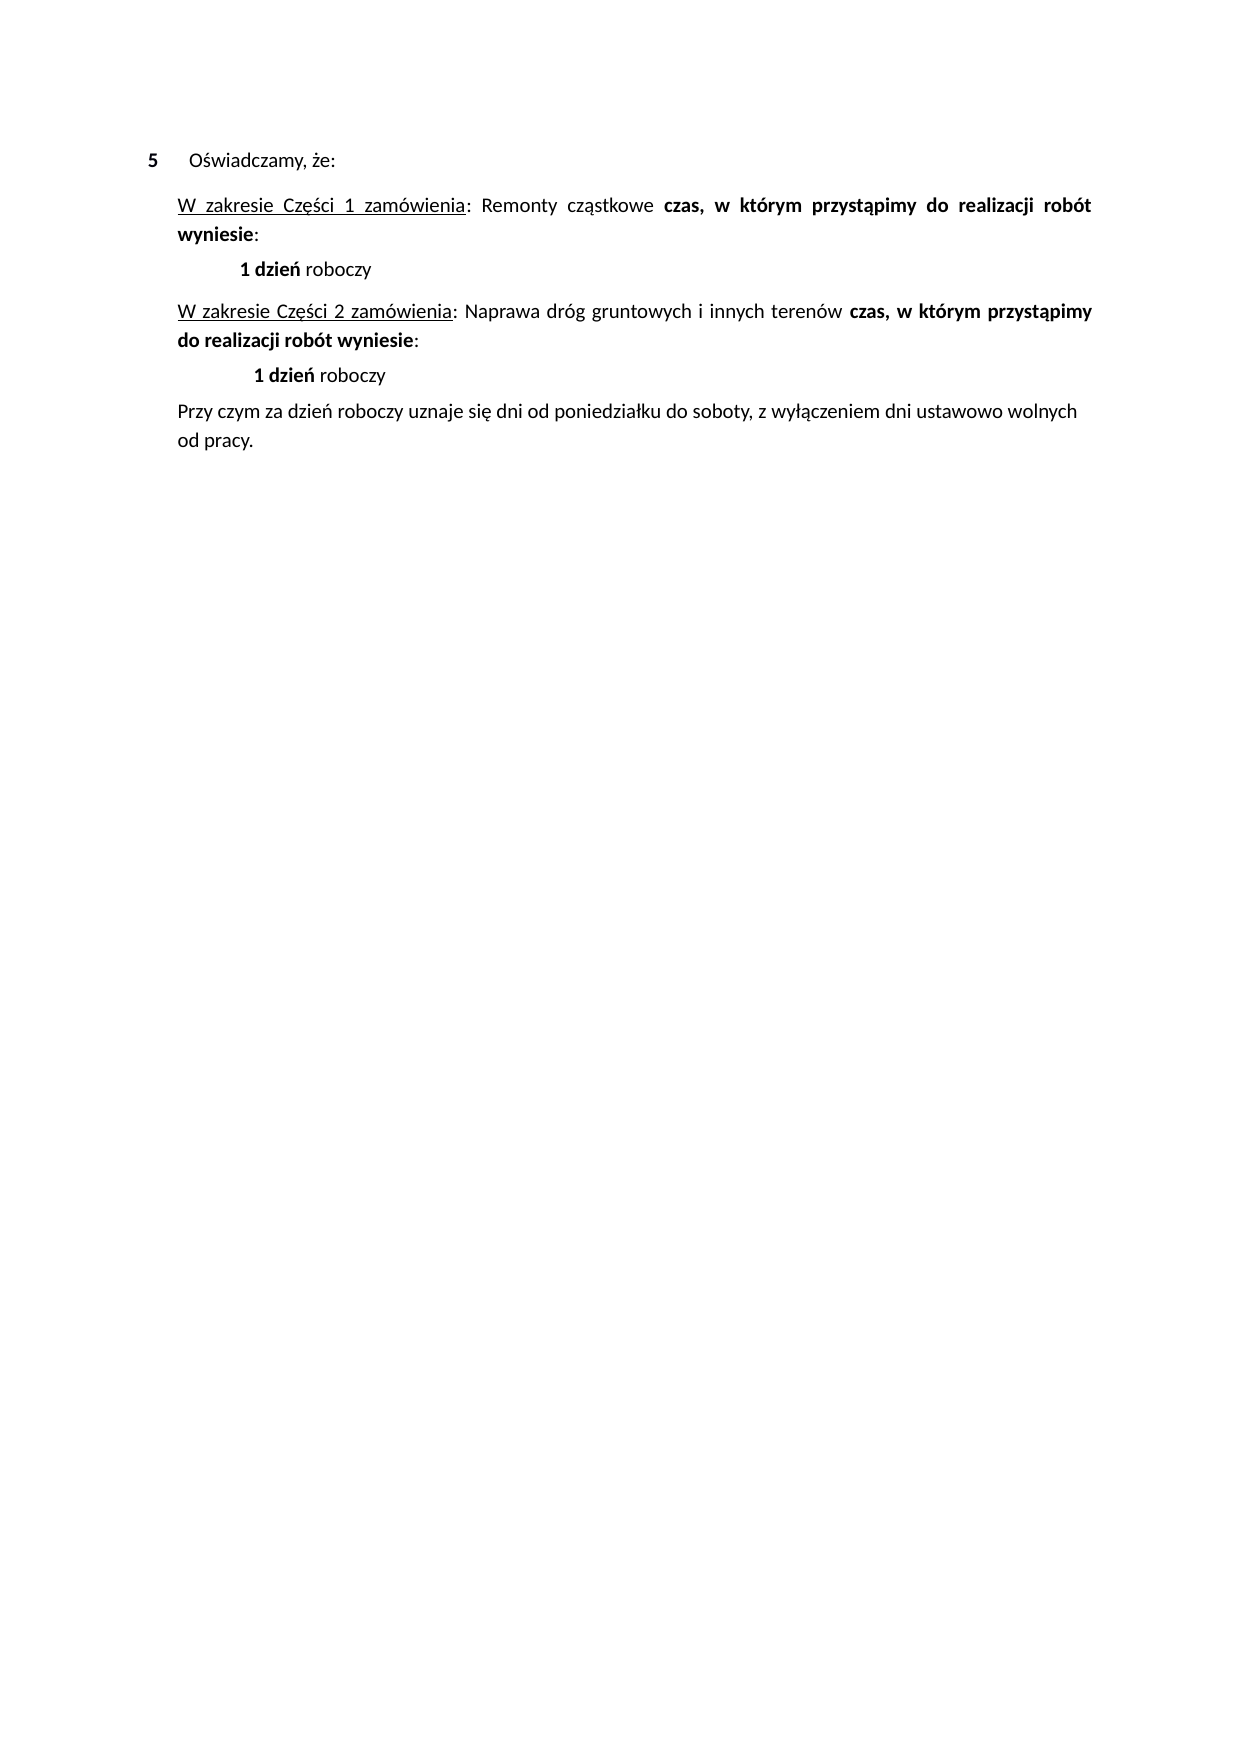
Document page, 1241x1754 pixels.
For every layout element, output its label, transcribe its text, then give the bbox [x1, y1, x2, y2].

text Przy czym za dzień roboczy uznaje się dni od poniedziałku do soboty, z wyłączeniem dni ustawowo wolnych od pracy. [177, 398, 1093, 453]
text 1 dzień roboczy [236, 363, 1093, 388]
text 1 dzień roboczy [236, 256, 1093, 282]
text W zakresie Części 1 zamówienia: Remonty cząstkowe czas, w którym przystąpimy do realizacji robót wyniesie: [177, 192, 1093, 246]
text W zakresie Części 2 zamówienia: Naprawa dróg gruntowych i innych terenów czas, w którym przystąpimy do realizacji robót wyniesie: [177, 298, 1093, 353]
list Oświadczamy, że: [148, 148, 1093, 173]
